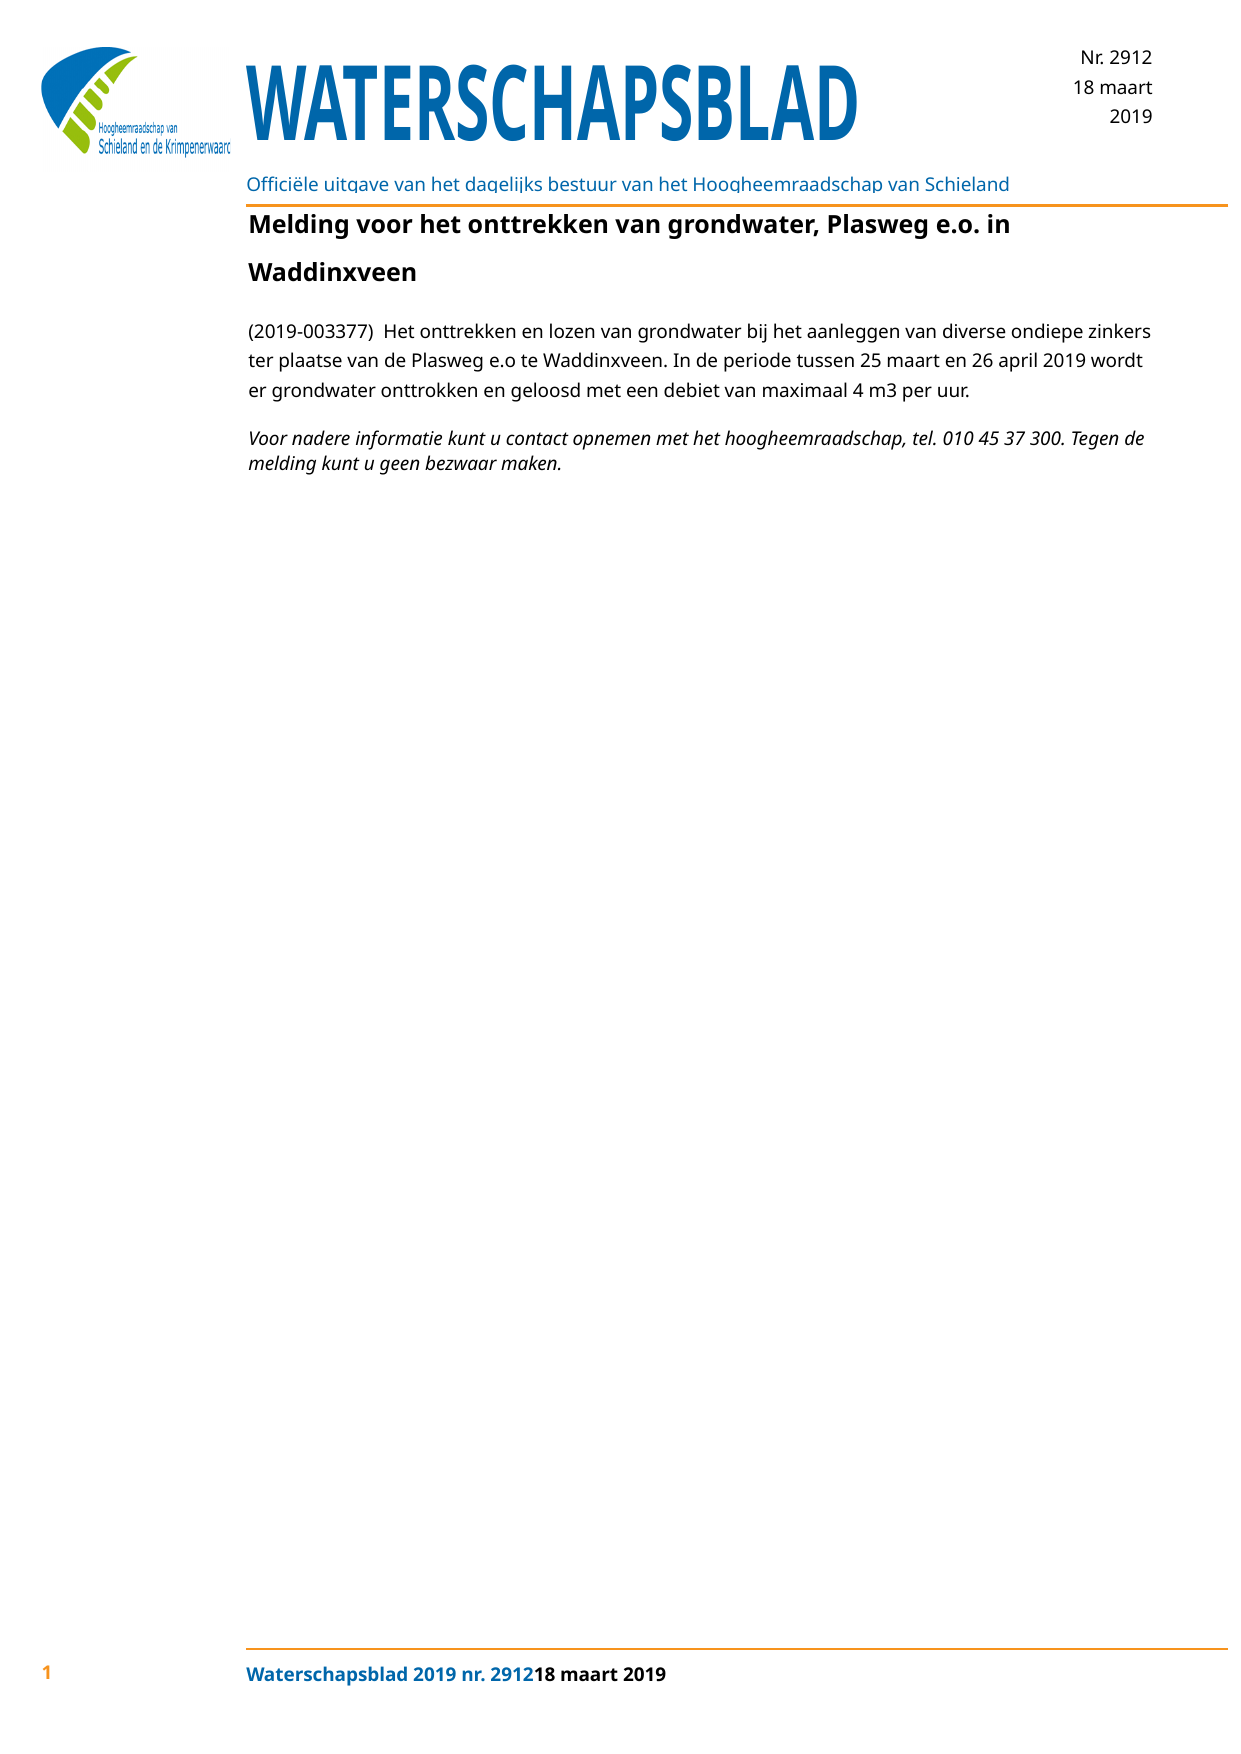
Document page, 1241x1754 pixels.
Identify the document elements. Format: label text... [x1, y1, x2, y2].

text Voor nadere informatie kunt u contact opnemen met het hoogheemraadschap, tel. 010 45 37 300. Tegen de melding kunt u geen bezwaar maken. [248, 425, 1152, 476]
text (2019-003377) Het onttrekken en lozen van grondwater bij het aanleggen van diverse ondiepe zinkers ter plaatse van de Plasweg e.o te Waddinxveen. In de periode tussen 25 maart en 26 april 2019 wordt er grondwater onttrokken en geloosd met een debiet van maximaal 4 m3 per uur. [248, 318, 1152, 403]
picture [41, 47, 231, 172]
text Melding voor het onttrekken van grondwater, Plasweg e.o. in Waddinxveen [248, 207, 1152, 288]
